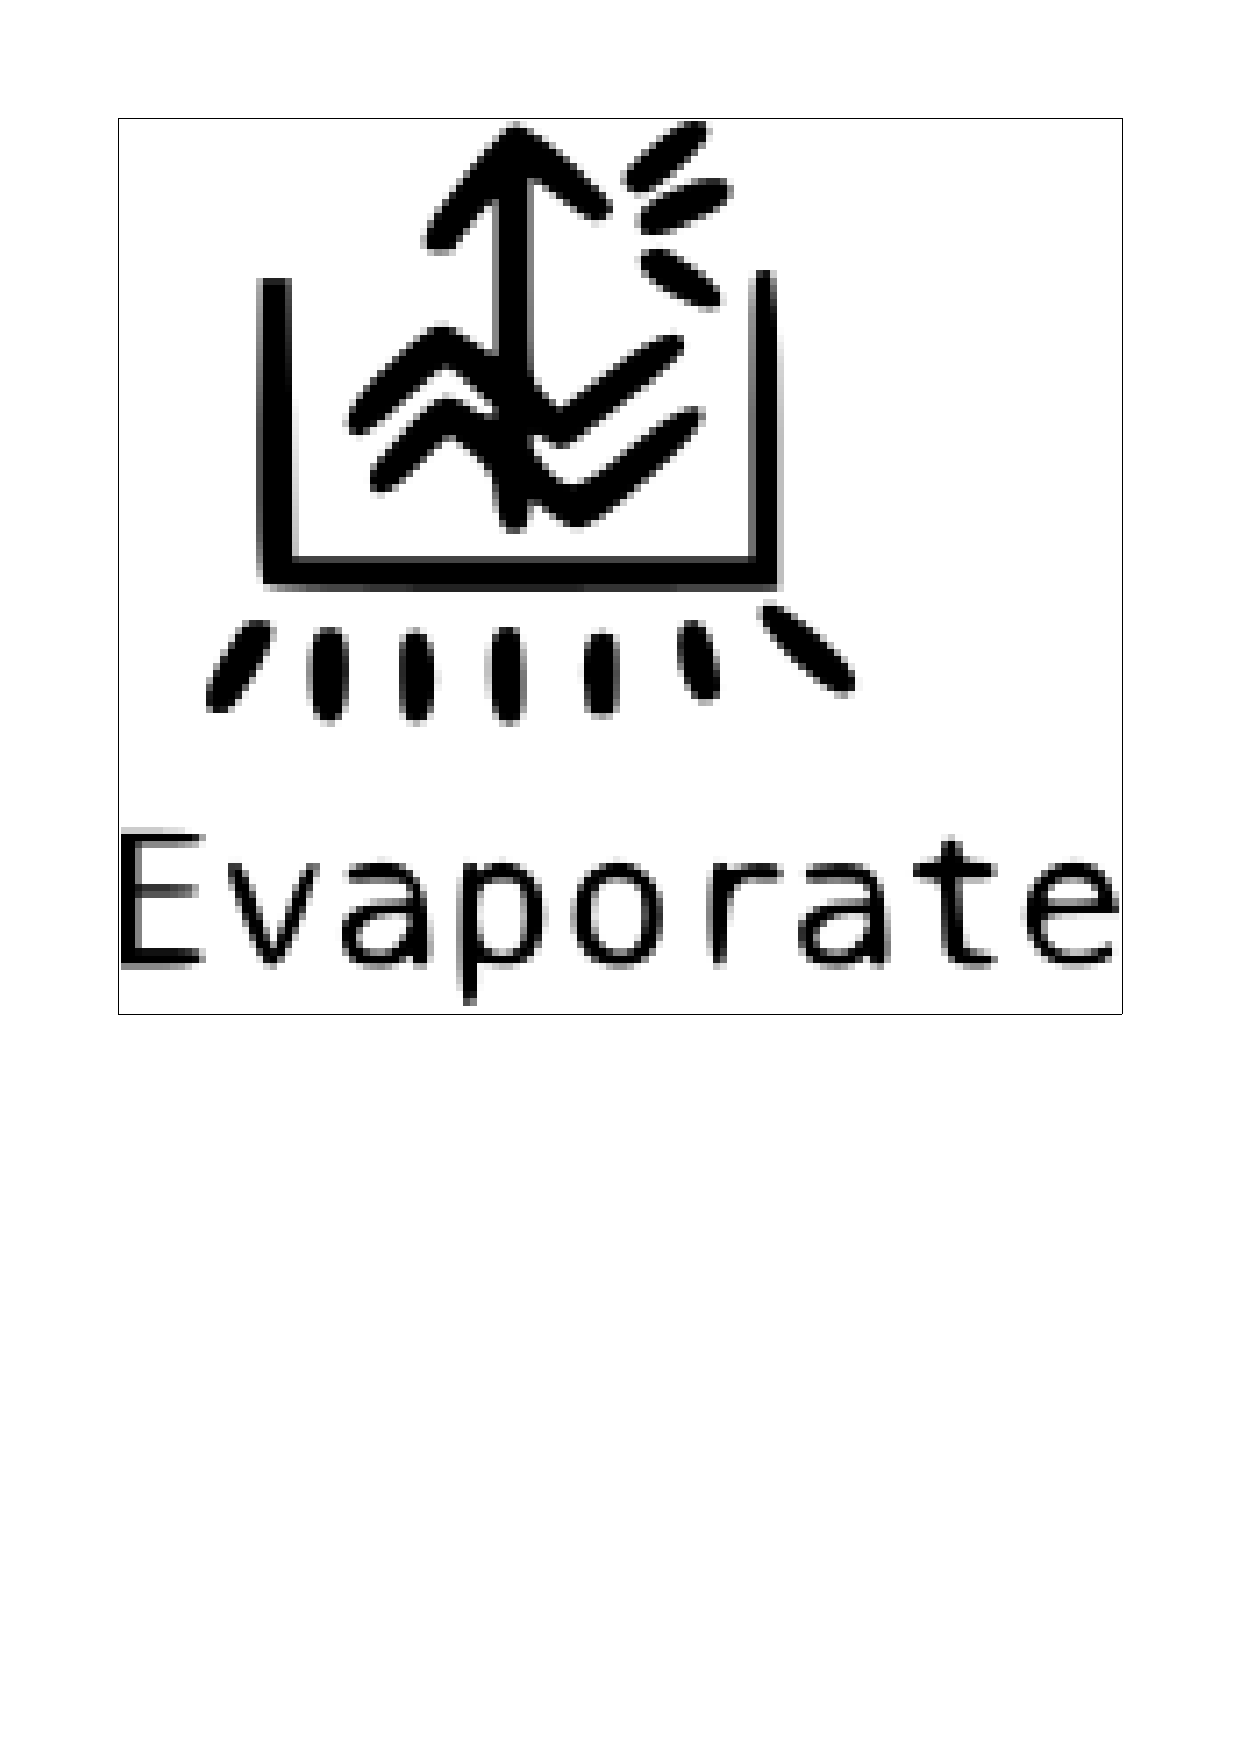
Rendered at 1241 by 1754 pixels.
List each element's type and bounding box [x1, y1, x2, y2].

table_cell [119, 119, 1122, 1014]
picture [121, 121, 1120, 1006]
